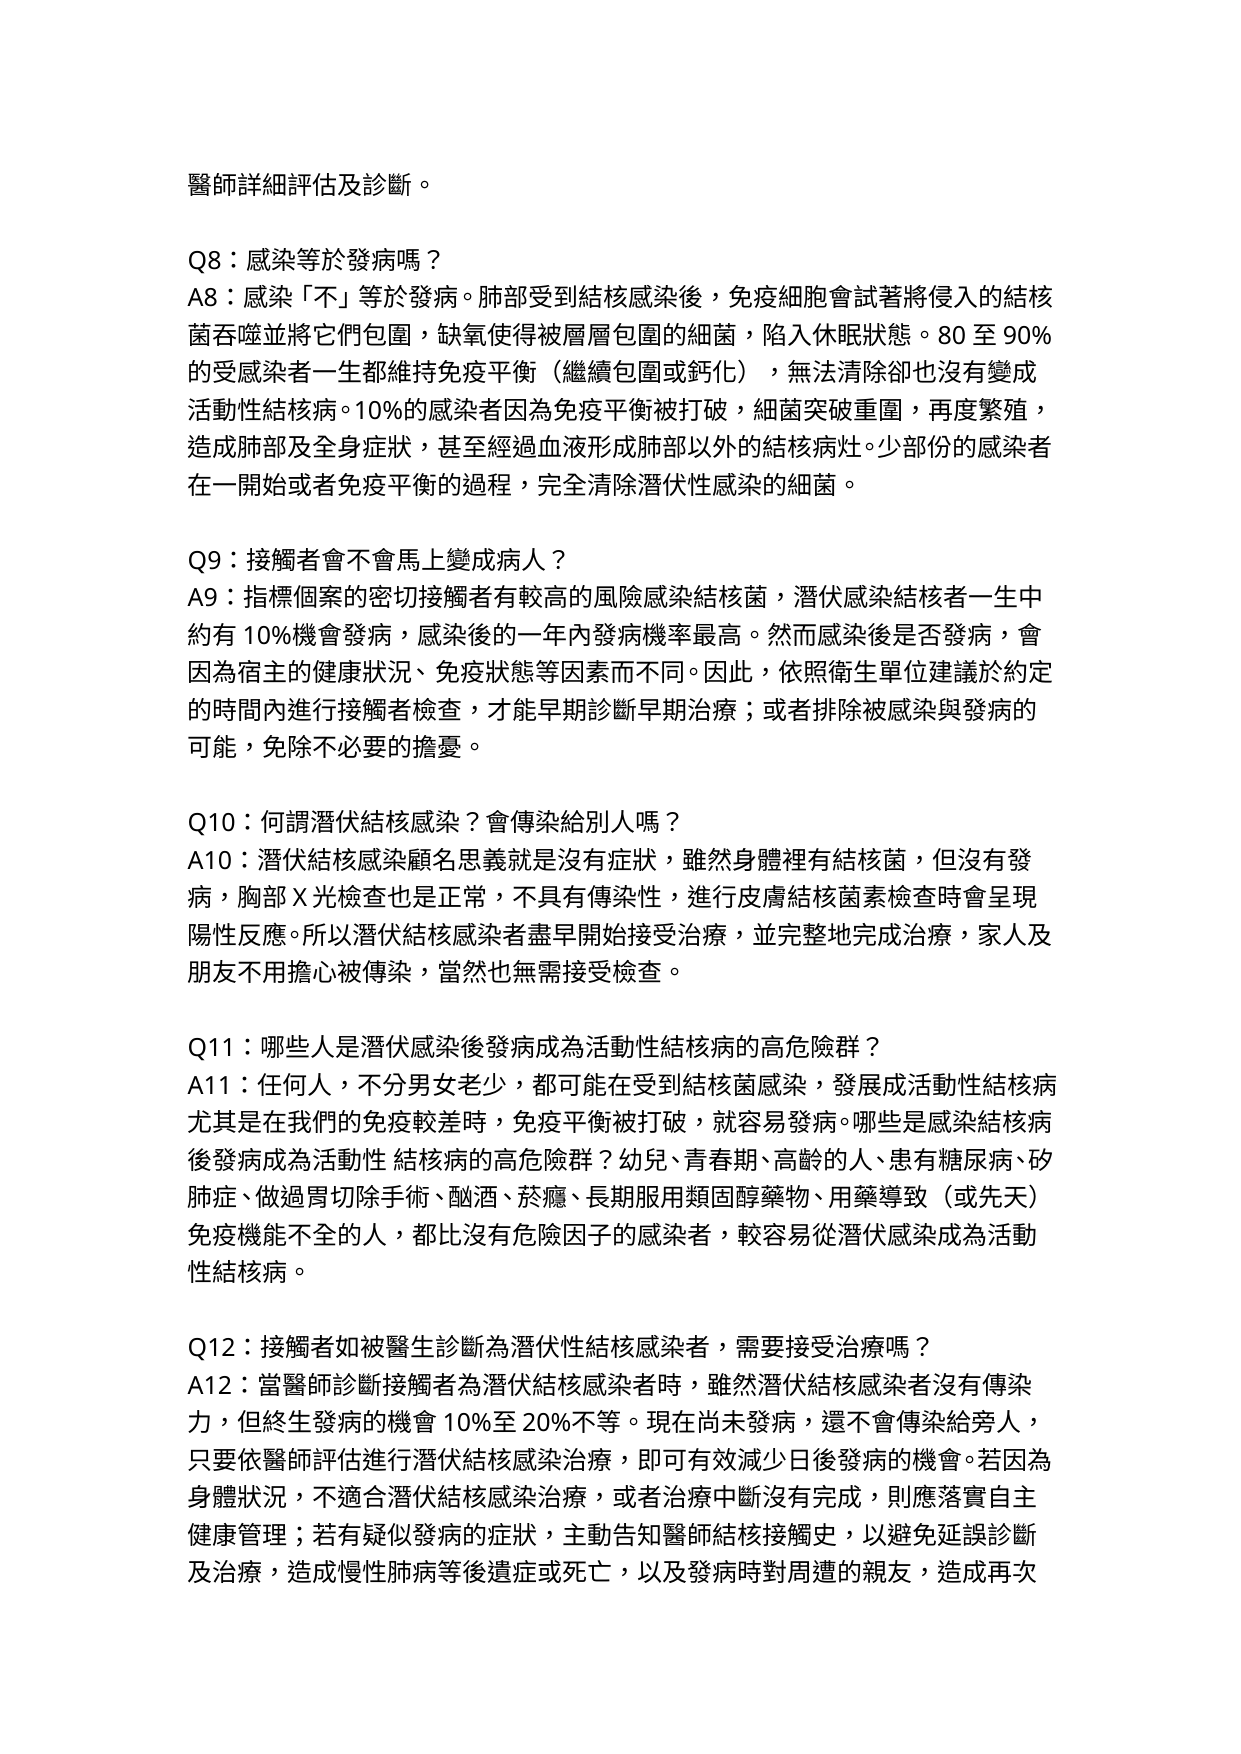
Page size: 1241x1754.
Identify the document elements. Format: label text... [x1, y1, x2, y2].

text 醫師詳細評估及診斷。 [187, 164, 1053, 202]
text A12：當醫師診斷接觸者為潛伏結核感染者時，雖然潛伏結核感染者沒有傳染力，但終生發病的機會10%至20%不等。現在尚未發病，還不會傳染給旁人，只要依醫師評估進行潛伏結核感染治療，即可有效減少日後發病的機會。若因為身體狀況，不適合潛伏結核感染治療，或者治療中斷沒有完成，則應落實自主健康管理；若有疑似發病的症狀，主動告知醫師結核接觸史，以避免延誤診斷及治療，造成慢性肺病等後遺症或死亡，以及發病時對周遭的親友，造成再次 [187, 1364, 1053, 1589]
text Q10：何謂潛伏結核感染？會傳染給別人嗎？ [187, 802, 1053, 839]
text Q8：感染等於發病嗎？ [187, 239, 1053, 277]
text A10：潛伏結核感染顧名思義就是沒有症狀，雖然身體裡有結核菌，但沒有發病，胸部X光檢查也是正常，不具有傳染性，進行皮膚結核菌素檢查時會呈現陽性反應。所以潛伏結核感染者盡早開始接受治療，並完整地完成治療，家人及朋友不用擔心被傳染，當然也無需接受檢查。 [187, 839, 1053, 989]
text Q12：接觸者如被醫生診斷為潛伏性結核感染者，需要接受治療嗎？ [187, 1327, 1053, 1364]
text A8：感染「不」等於發病。肺部受到結核感染後，免疫細胞會試著將侵入的結核菌吞噬並將它們包圍，缺氧使得被層層包圍的細菌，陷入休眠狀態。80 至90%的受感染者一生都維持免疫平衡（繼續包圍或鈣化），無法清除卻也沒有變成活動性結核病。10%的感染者因為免疫平衡被打破，細菌突破重圍，再度繁殖，造成肺部及全身症狀，甚至經過血液形成肺部以外的結核病灶。少部份的感染者在一開始或者免疫平衡的過程，完全清除潛伏性感染的細菌。 [187, 277, 1053, 502]
text Q9：接觸者會不會馬上變成病人？ [187, 539, 1053, 577]
text Q11：哪些人是潛伏感染後發病成為活動性結核病的高危險群？ [187, 1027, 1053, 1064]
text A9：指標個案的密切接觸者有較高的風險感染結核菌，潛伏感染結核者一生中約有10%機會發病，感染後的一年內發病機率最高。然而感染後是否發病，會因為宿主的健康狀況、 免疫狀態等因素而不同。因此，依照衛生單位建議於約定的時間內進行接觸者檢查，才能早期診斷早期治療；或者排除被感染與發病的可能，免除不必要的擔憂。 [187, 577, 1053, 764]
text A11：任何人，不分男女老少，都可能在受到結核菌感染，發展成活動性結核病。尤其是在我們的免疫較差時，免疫平衡被打破，就容易發病。哪些是感染結核病後發病成為活動性 結核病的高危險群？幼兒、青春期、高齡的人、患有糖尿病、矽肺症、做過胃切除手術、酗酒、菸癮、長期服用類固醇藥物、用藥導致（或先天）免疫機能不全的人，都比沒有危險因子的感染者，較容易從潛伏感染成為活動性結核病。 [187, 1064, 1053, 1289]
